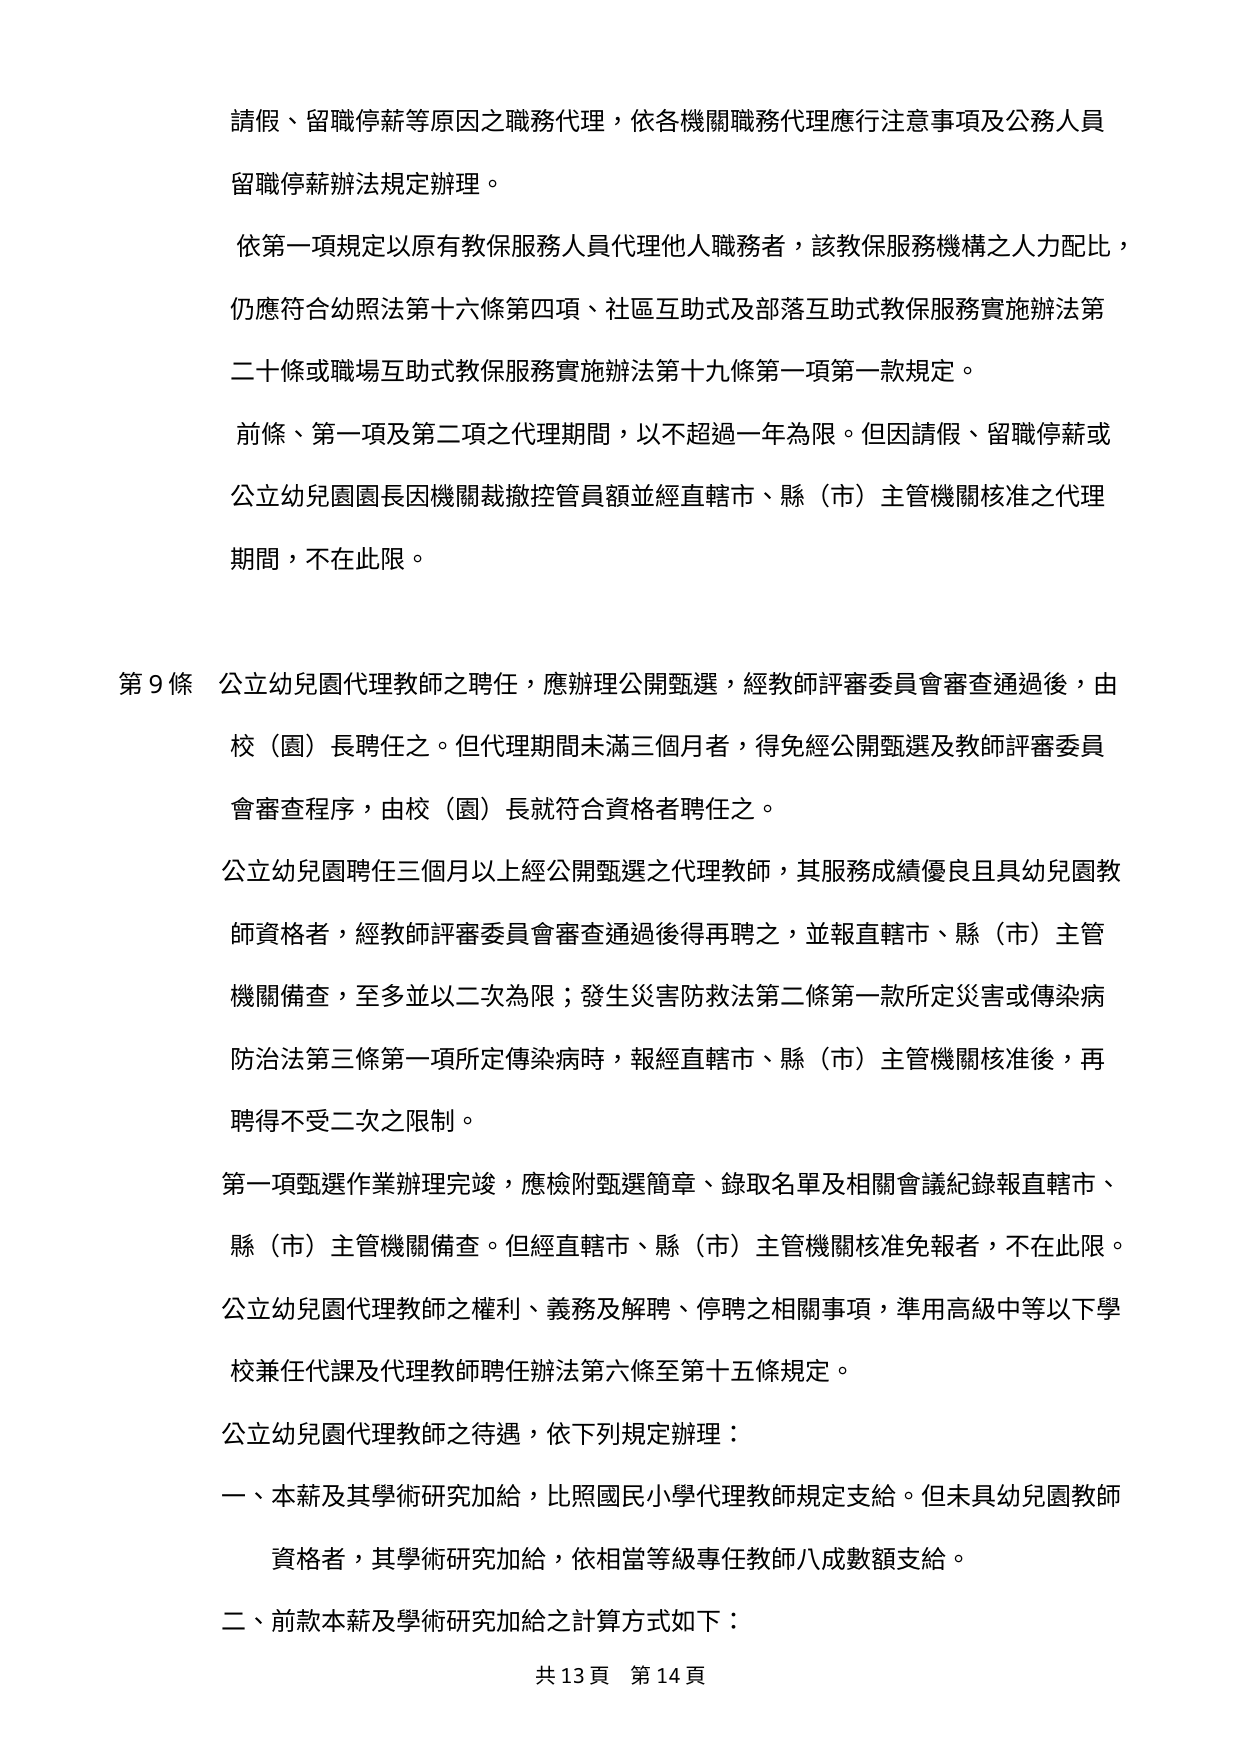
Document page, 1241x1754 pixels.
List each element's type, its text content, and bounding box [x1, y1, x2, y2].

text 前條、第一項及第二項之代理期間，以不超過一年為限。但因請假、留職停薪或公立幼兒園園長因機關裁撤控管員額並經直轄市、縣（市）主管機關核准之代理期間，不在此限。 [231, 391, 1122, 578]
text 第一項甄選作業辦理完竣，應檢附甄選簡章、錄取名單及相關會議紀錄報直轄市、縣（市）主管機關備查。但經直轄市、縣（市）主管機關核准免報者，不在此限。 [221, 1141, 1122, 1266]
text 請假、留職停薪等原因之職務代理，依各機關職務代理應行注意事項及公務人員留職停薪辦法規定辦理。 [231, 78, 1122, 203]
text 公立幼兒園代理教師之權利、義務及解聘、停聘之相關事項，準用高級中等以下學校兼任代課及代理教師聘任辦法第六條至第十五條規定。 [221, 1266, 1122, 1391]
text 二、前款本薪及學術研究加給之計算方式如下： [221, 1578, 1122, 1641]
text 公立幼兒園聘任三個月以上經公開甄選之代理教師，其服務成績優良且具幼兒園教師資格者，經教師評審委員會審查通過後得再聘之，並報直轄市、縣（市）主管機關備查，至多並以二次為限；發生災害防救法第二條第一款所定災害或傳染病防治法第三條第一項所定傳染病時，報經直轄市、縣（市）主管機關核准後，再聘得不受二次之限制。 [221, 828, 1122, 1141]
text 公立幼兒園代理教師之待遇，依下列規定辦理： [221, 1391, 1122, 1453]
text 依第一項規定以原有教保服務人員代理他人職務者，該教保服務機構之人力配比，仍應符合幼照法第十六條第四項、社區互助式及部落互助式教保服務實施辦法第二十條或職場互助式教保服務實施辦法第十九條第一項第一款規定。 [231, 203, 1122, 391]
text 一、本薪及其學術研究加給，比照國民小學代理教師規定支給。但未具幼兒園教師資格者，其學術研究加給，依相當等級專任教師八成數額支給。 [221, 1453, 1122, 1578]
text 第9條 公立幼兒園代理教師之聘任，應辦理公開甄選，經教師評審委員會審查通過後，由校（園）長聘任之。但代理期間未滿三個月者，得免經公開甄選及教師評審委員會審查程序，由校（園）長就符合資格者聘任之。 [118, 641, 1122, 828]
